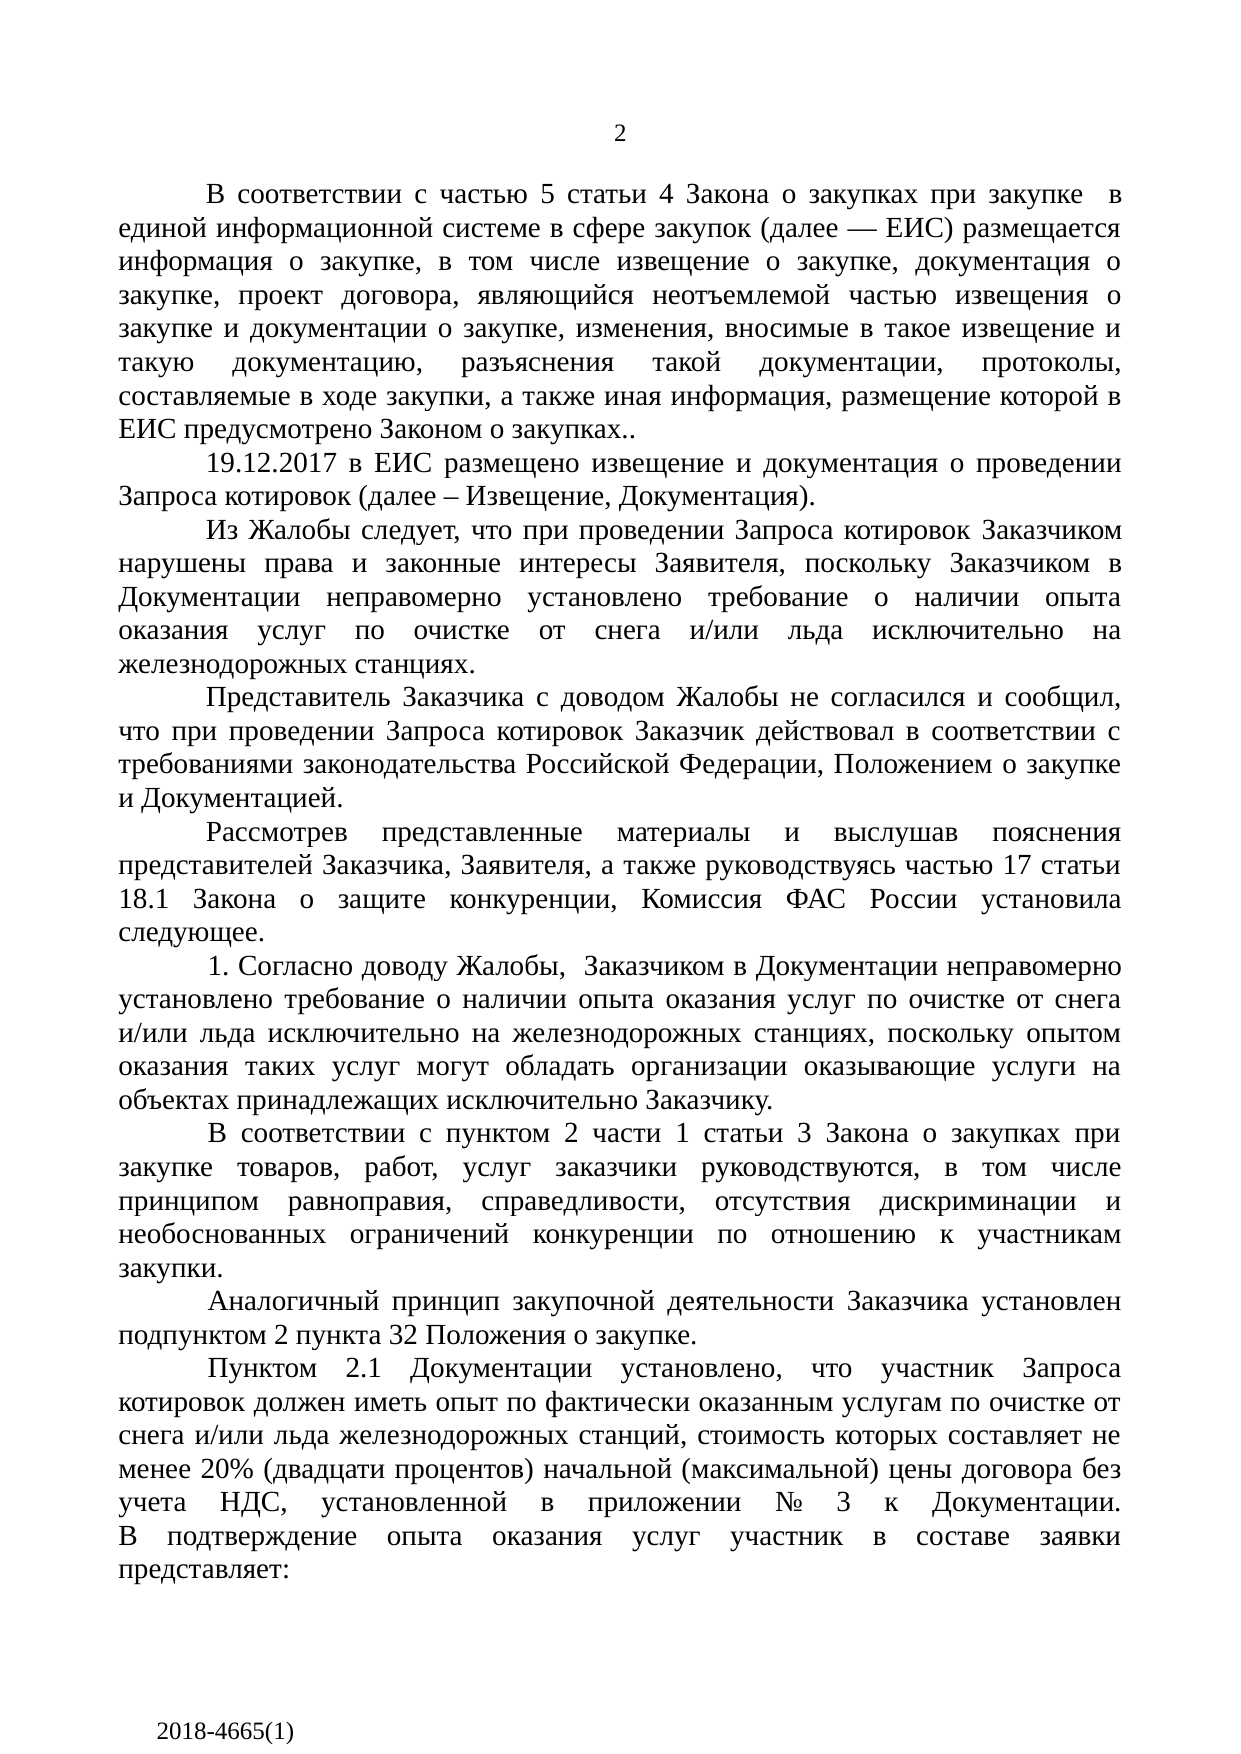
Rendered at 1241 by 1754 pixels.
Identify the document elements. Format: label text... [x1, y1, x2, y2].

text 1. Согласно доводу Жалобы, Заказчиком в Документации неправомерно установлено требование о наличии опыта оказания услуг по очистке от снега и/или льда исключительно на железнодорожных станциях, поскольку опытом оказания таких услуг могут обладать организации оказывающие услуги на объектах принадлежащих исключительно Заказчику. [118, 948, 1122, 1116]
text Пунктом 2.1 Документации установлено, что участник Запроса котировок должен иметь опыт по фактически оказанным услугам по очистке от снега и/или льда железнодорожных станций, стоимость которых составляет не менее 20% (двадцати процентов) начальной (максимальной) цены договора без учета НДС, установленной в приложении № 3 к Документации. В подтверждение опыта оказания услуг участник в составе заявки представляет: [118, 1350, 1122, 1585]
text Рассмотрев представленные материалы и выслушав пояснения представителей Заказчика, Заявителя, а также руководствуясь частью 17 статьи 18.1 Закона о защите конкуренции, Комиссия ФАС России установила следующее. [118, 814, 1122, 948]
text В соответствии с частью 5 статьи 4 Закона о закупках при закупке в единой информационной системе в сфере закупок (далее — ЕИС) размещается информация о закупке, в том числе извещение о закупке, документация о закупке, проект договора, являющийся неотъемлемой частью извещения о закупке и документации о закупке, изменения, вносимые в такое извещение и такую документацию, разъяснения такой документации, протоколы, составляемые в ходе закупки, а также иная информация, размещение которой в ЕИС предусмотрено Законом о закупках.. [118, 176, 1122, 445]
text В соответствии с пунктом 2 части 1 статьи 3 Закона о закупках при закупке товаров, работ, услуг заказчики руководствуются, в том числе принципом равноправия, справедливости, отсутствия дискриминации и необоснованных ограничений конкуренции по отношению к участникам закупки. [118, 1116, 1122, 1283]
text 19.12.2017 в ЕИС размещено извещение и документация о проведении Запроса котировок (далее – Извещение, Документация). [118, 445, 1122, 512]
text Представитель Заказчика с доводом Жалобы не согласился и сообщил, что при проведении Запроса котировок Заказчик действовал в соответствии с требованиями законодательства Российской Федерации, Положением о закупке и Документацией. [118, 679, 1122, 814]
text Аналогичный принцип закупочной деятельности Заказчика установлен подпунктом 2 пункта 32 Положения о закупке. [118, 1283, 1122, 1350]
text Из Жалобы следует, что при проведении Запроса котировок Заказчиком нарушены права и законные интересы Заявителя, поскольку Заказчиком в Документации неправомерно установлено требование о наличии опыта оказания услуг по очистке от снега и/или льда исключительно на железнодорожных станциях. [118, 512, 1122, 679]
